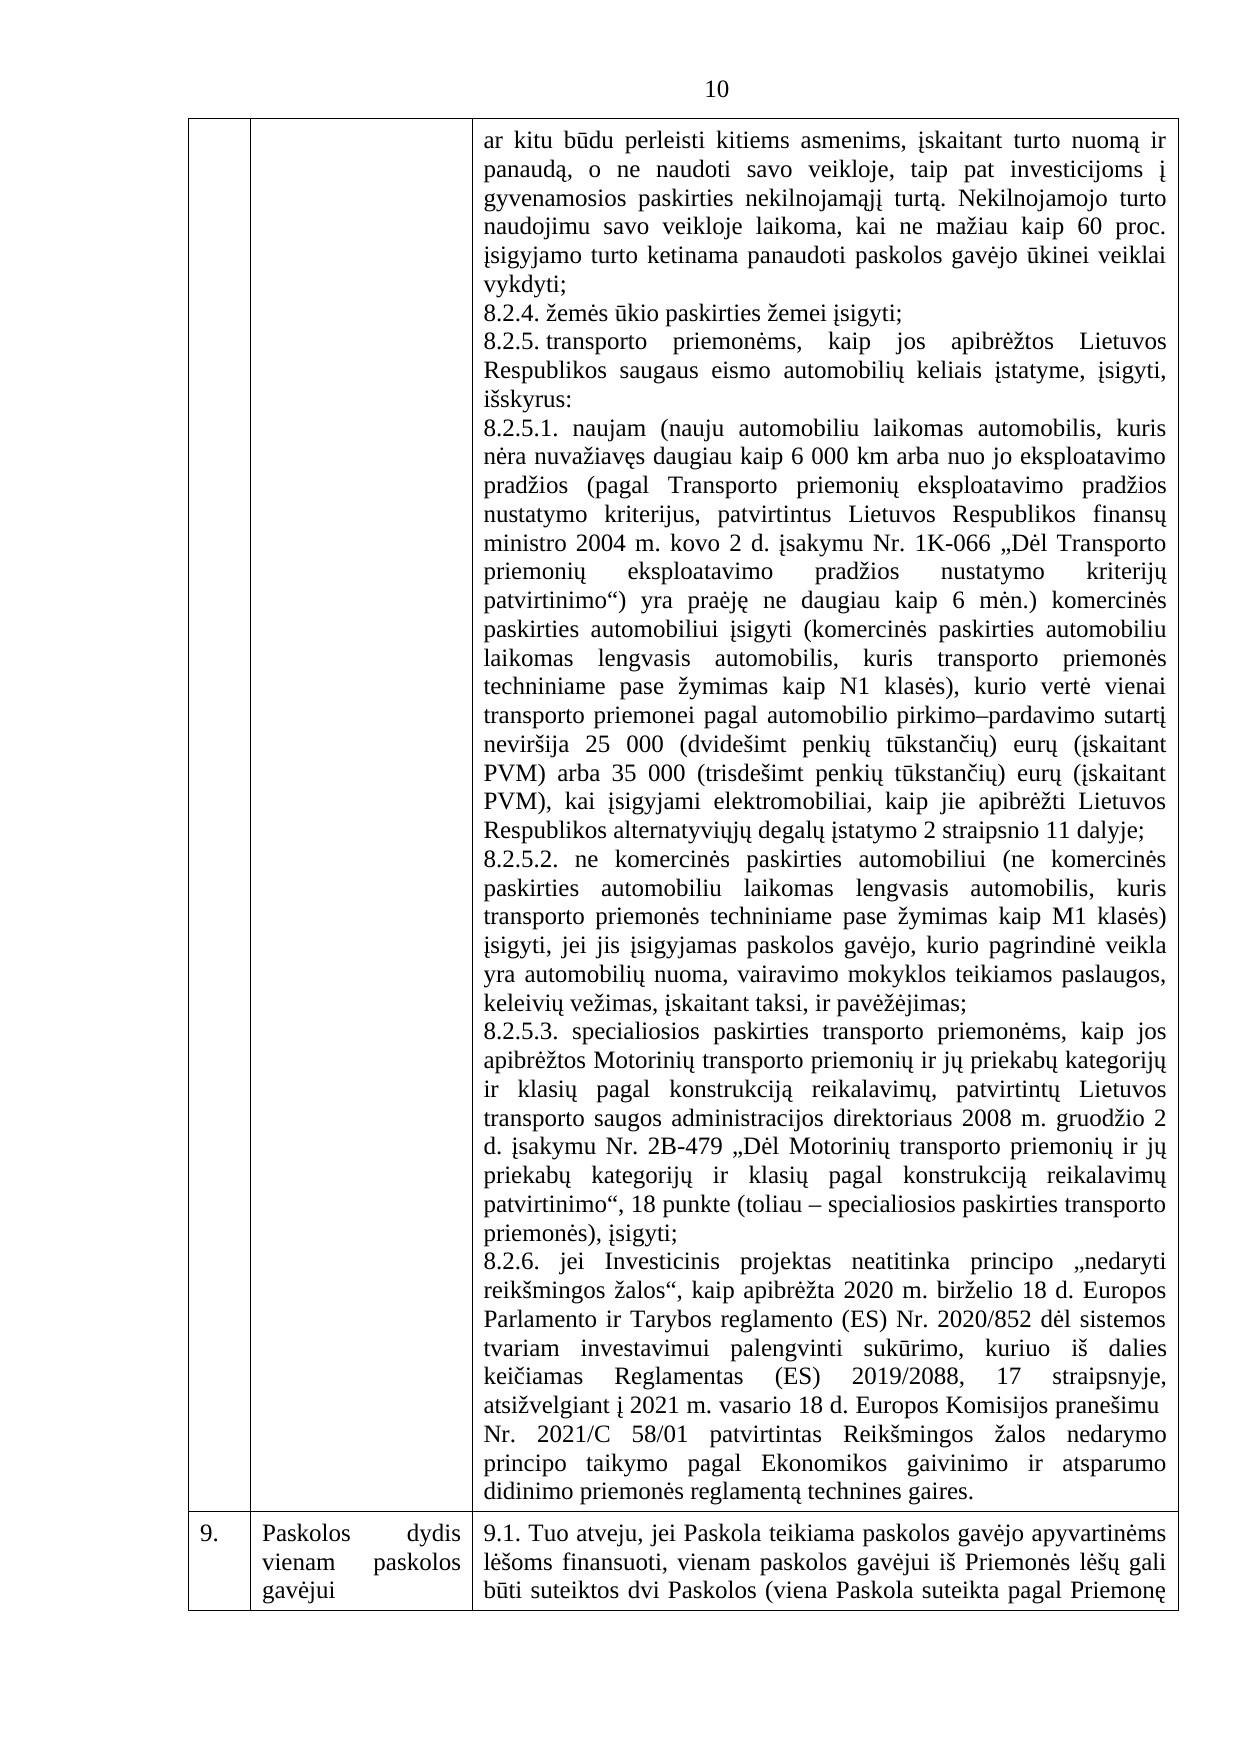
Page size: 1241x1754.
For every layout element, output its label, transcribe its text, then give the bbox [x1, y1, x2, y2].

table_cell Paskolos dydis vienam paskolos gavėjui [251, 1512, 472, 1610]
table_cell [251, 119, 472, 1511]
table_cell 9.1. Tuo atveju, jei Paskola teikiama paskolos gavėjo apyvartinėms lėšoms finansuoti, vienam paskolos gavėjui iš Priemonės lėšų gali būti suteiktos dvi Paskolos (viena Paskola suteikta pagal Priemonę [473, 1512, 1178, 1610]
table_cell ar kitu būdu perleisti kitiems asmenims, įskaitant turto nuomą ir panaudą, o ne naudoti savo veikloje, taip pat investicijoms į gyvenamosios paskirties nekilnojamąjį turtą. Nekilnojamojo turto naudojimu savo veikloje laikoma, kai ne mažiau kaip 60 proc. įsigyjamo turto ketinama panaudoti paskolos gavėjo ūkinei veiklai vykdyti; 8.2.4. žemės ūkio paskirties žemei įsigyti; 8.2.5. transporto priemonėms, kaip jos apibrėžtos Lietuvos Respublikos saugaus eismo automobilių keliais įstatyme, įsigyti, išskyrus: 8.2.5.1. naujam (nauju automobiliu laikomas automobilis, kuris nėra nuvažiavęs daugiau kaip 6 000 km arba nuo jo eksploatavimo pradžios (pagal Transporto priemonių eksploatavimo pradžios nustatymo kriterijus, patvirtintus Lietuvos Respublikos finansų ministro 2004 m. kovo 2 d. įsakymu Nr. 1K-066 „Dėl Transporto priemonių eksploatavimo pradžios nustatymo kriterijų patvirtinimo“) yra praėję ne daugiau kaip 6 mėn.) komercinės paskirties automobiliui įsigyti (komercinės paskirties automobiliu laikomas lengvasis automobilis, kuris transporto priemonės techniniame pase žymimas kaip N1 klasės), kurio vertė vienai transporto priemonei pagal automobilio pirkimo–pardavimo sutartį neviršija 25 000 (dvidešimt penkių tūkstančių) eurų (įskaitant PVM) arba 35 000 (trisdešimt penkių tūkstančių) eurų (įskaitant PVM), kai įsigyjami elektromobiliai, kaip jie apibrėžti Lietuvos Respublikos alternatyviųjų degalų įstatymo 2 straipsnio 11 dalyje; 8.2.5.2. ne komercinės paskirties automobiliui (ne komercinės paskirties automobiliu laikomas lengvasis automobilis, kuris transporto priemonės techniniame pase žymimas kaip M1 klasės) įsigyti, jei jis įsigyjamas paskolos gavėjo, kurio pagrindinė veikla yra automobilių nuoma, vairavimo mokyklos teikiamos paslaugos, keleivių vežimas, įskaitant taksi, ir pavėžėjimas; 8.2.5.3. specialiosios paskirties transporto priemonėms, kaip jos apibrėžtos Motorinių transporto priemonių ir jų priekabų kategorijų ir klasių pagal konstrukciją reikalavimų, patvirtintų Lietuvos transporto saugos administracijos direktoriaus 2008 m. gruodžio 2 d. įsakymu Nr. 2B-479 „Dėl Motorinių transporto priemonių ir jų priekabų kategorijų ir klasių pagal konstrukciją reikalavimų patvirtinimo“, 18 punkte (toliau – specialiosios paskirties transporto priemonės), įsigyti; 8.2.6. jei Investicinis projektas neatitinka principo „nedaryti reikšmingos žalos“, kaip apibrėžta 2020 m. birželio 18 d. Europos Parlamento ir Tarybos reglamento (ES) Nr. 2020/852 dėl sistemos tvariam investavimui palengvinti sukūrimo, kuriuo iš dalies keičiamas Reglamentas (ES) 2019/2088, 17 straipsnyje, atsižvelgiant į 2021 m. vasario 18 d. Europos Komisijos pranešimu Nr. 2021/C 58/01 patvirtintas Reikšmingos žalos nedarymo principo taikymo pagal Ekonomikos gaivinimo ir atsparumo didinimo priemonės reglamentą technines gaires. [473, 119, 1178, 1511]
table_cell [189, 119, 250, 1511]
table_cell 9. [189, 1512, 250, 1610]
